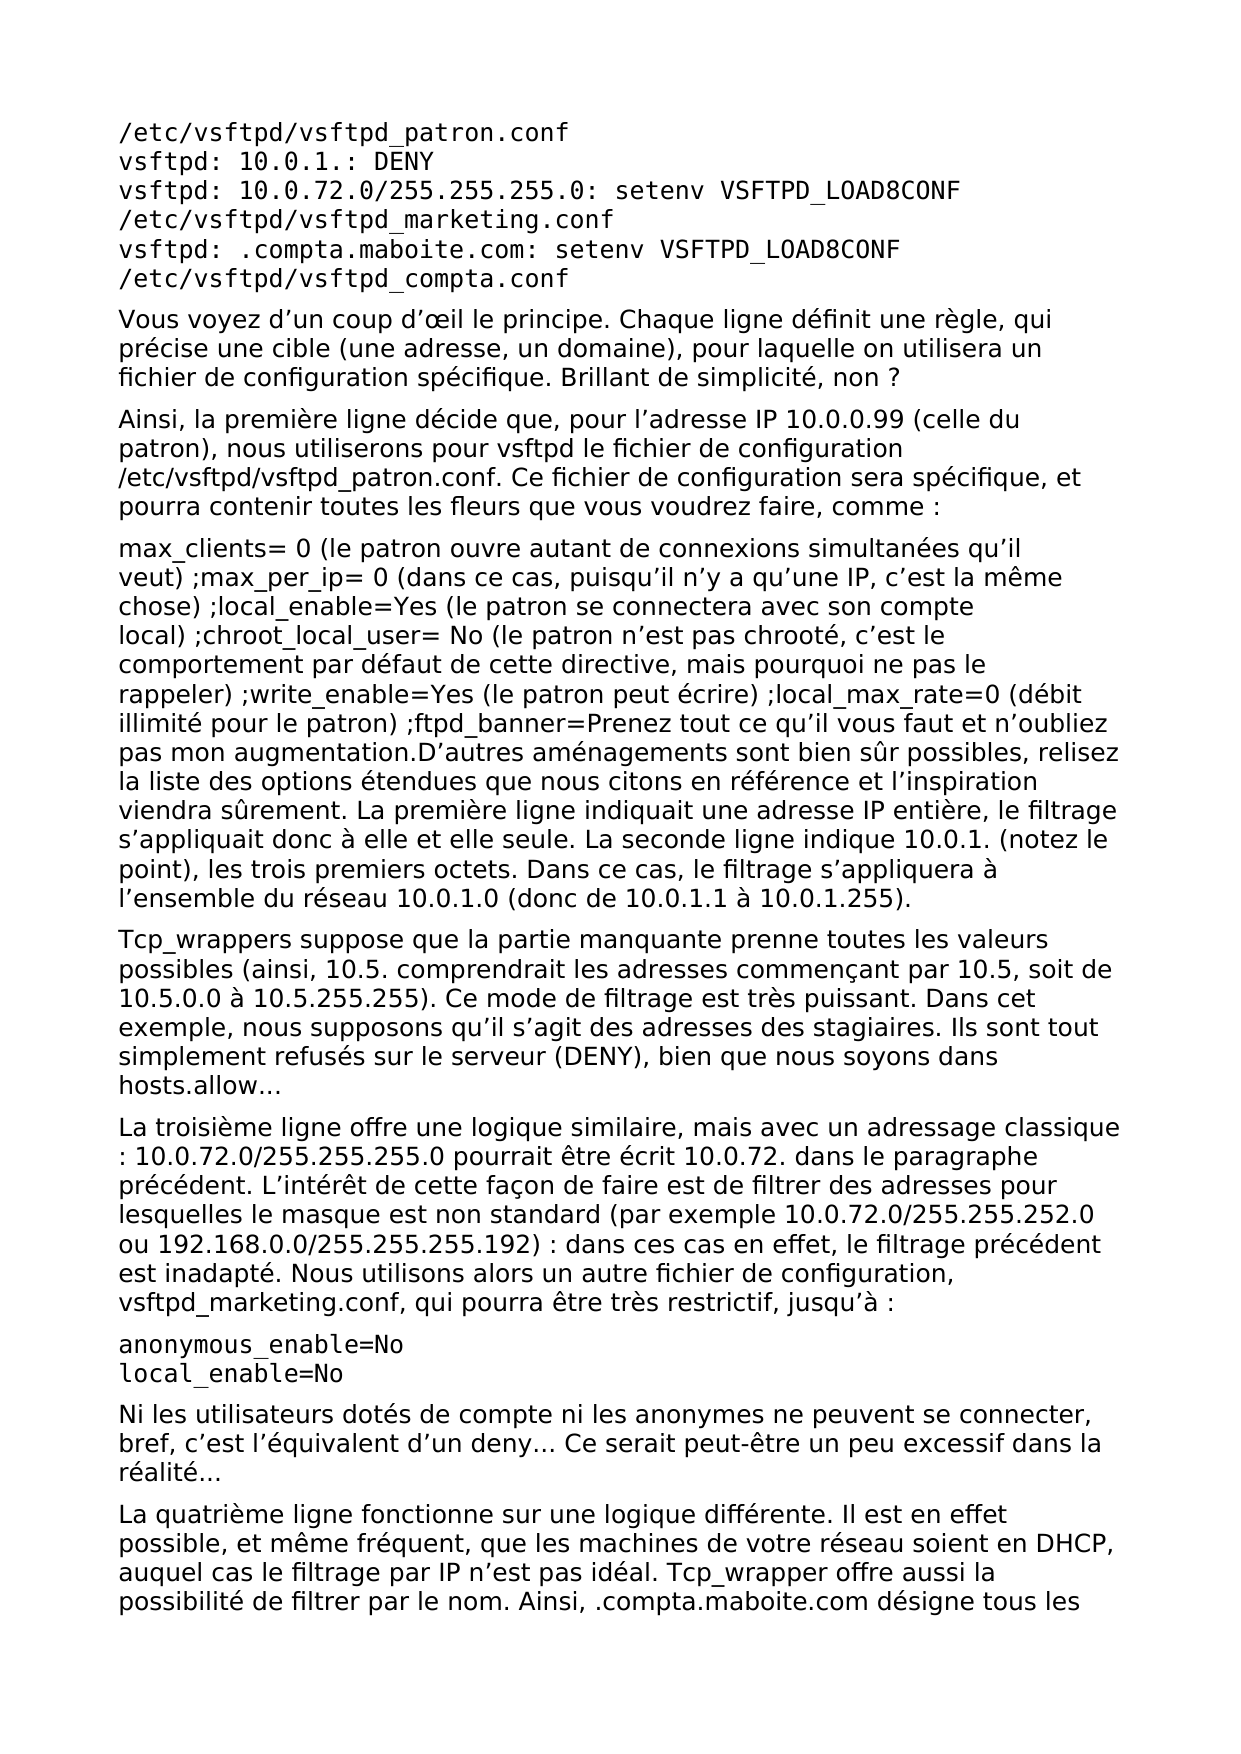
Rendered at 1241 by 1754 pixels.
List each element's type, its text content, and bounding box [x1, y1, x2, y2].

text Ainsi, la première ligne décide que, pour l’adresse IP 10.0.0.99 (celle du patron), nous utiliserons pour vsftpd le fichier de configuration /etc/vsftpd/vsftpd_patron.conf. Ce fichier de configuration sera spécifique, et pourra contenir toutes les fleurs que vous voudrez faire, comme : [118, 405, 1122, 522]
text max_clients= 0 (le patron ouvre autant de connexions simultanées qu’il veut) ;max_per_ip= 0 (dans ce cas, puisqu’il n’y a qu’une IP, c’est la même chose) ;local_enable=Yes (le patron se connectera avec son compte local) ;chroot_local_user= No (le patron n’est pas chrooté, c’est le comportement par défaut de cette directive, mais pourquoi ne pas le rappeler) ;write_enable=Yes (le patron peut écrire) ;local_max_rate=0 (débit illimité pour le patron) ;ftpd_banner=Prenez tout ce qu’il vous faut et n’oubliez pas mon augmentation.D’autres aménagements sont bien sûr possibles, relisez la liste des options étendues que nous citons en référence et l’inspiration viendra sûrement. La première ligne indiquait une adresse IP entière, le filtrage s’appliquait donc à elle et elle seule. La seconde ligne indique 10.0.1. (notez le point), les trois premiers octets. Dans ce cas, le filtrage s’appliquera à l’ensemble du réseau 10.0.1.0 (donc de 10.0.1.1 à 10.0.1.255). [118, 534, 1122, 913]
text Ni les utilisateurs dotés de compte ni les anonymes ne peuvent se connecter, bref, c’est l’équivalent d’un deny... Ce serait peut-être un peu excessif dans la réalité... [118, 1400, 1122, 1487]
text anonymous_enable=No local_enable=No [118, 1330, 1122, 1388]
text La troisième ligne offre une logique similaire, mais avec un adressage classique : 10.0.72.0/255.255.255.0 pourrait être écrit 10.0.72. dans le paragraphe précédent. L’intérêt de cette façon de faire est de filtrer des adresses pour lesquelles le masque est non standard (par exemple 10.0.72.0/255.255.252.0 ou 192.168.0.0/255.255.255.192) : dans ces cas en effet, le filtrage précédent est inadapté. Nous utilisons alors un autre fichier de configuration, vsftpd_marketing.conf, qui pourra être très restrictif, jusqu’à : [118, 1113, 1122, 1317]
text Tcp_wrappers suppose que la partie manquante prenne toutes les valeurs possibles (ainsi, 10.5. comprendrait les adresses commençant par 10.5, soit de 10.5.0.0 à 10.5.255.255). Ce mode de filtrage est très puissant. Dans cet exemple, nous supposons qu’il s’agit des adresses des stagiaires. Ils sont tout simplement refusés sur le serveur (DENY), bien que nous soyons dans hosts.allow... [118, 926, 1122, 1101]
text La quatrième ligne fonctionne sur une logique différente. Il est en effet possible, et même fréquent, que les machines de votre réseau soient en DHCP, auquel cas le filtrage par IP n’est pas idéal. Tcp_wrapper offre aussi la possibilité de filtrer par le nom. Ainsi, .compta.maboite.com désigne tous les [118, 1500, 1122, 1617]
text /etc/vsftpd/vsftpd_patron.conf vsftpd: 10.0.1.: DENY vsftpd: 10.0.72.0/255.255.255.0: setenv VSFTPD_LOAD8CONF /etc/vsftpd/vsftpd_marketing.conf vsftpd: .compta.maboite.com: setenv VSFTPD_LOAD8CONF /etc/vsftpd/vsftpd_compta.conf [118, 118, 1122, 293]
text Vous voyez d’un coup d’œil le principe. Chaque ligne définit une règle, qui précise une cible (une adresse, un domaine), pour laquelle on utilisera un fichier de configuration spécifique. Brillant de simplicité, non ? [118, 305, 1122, 392]
